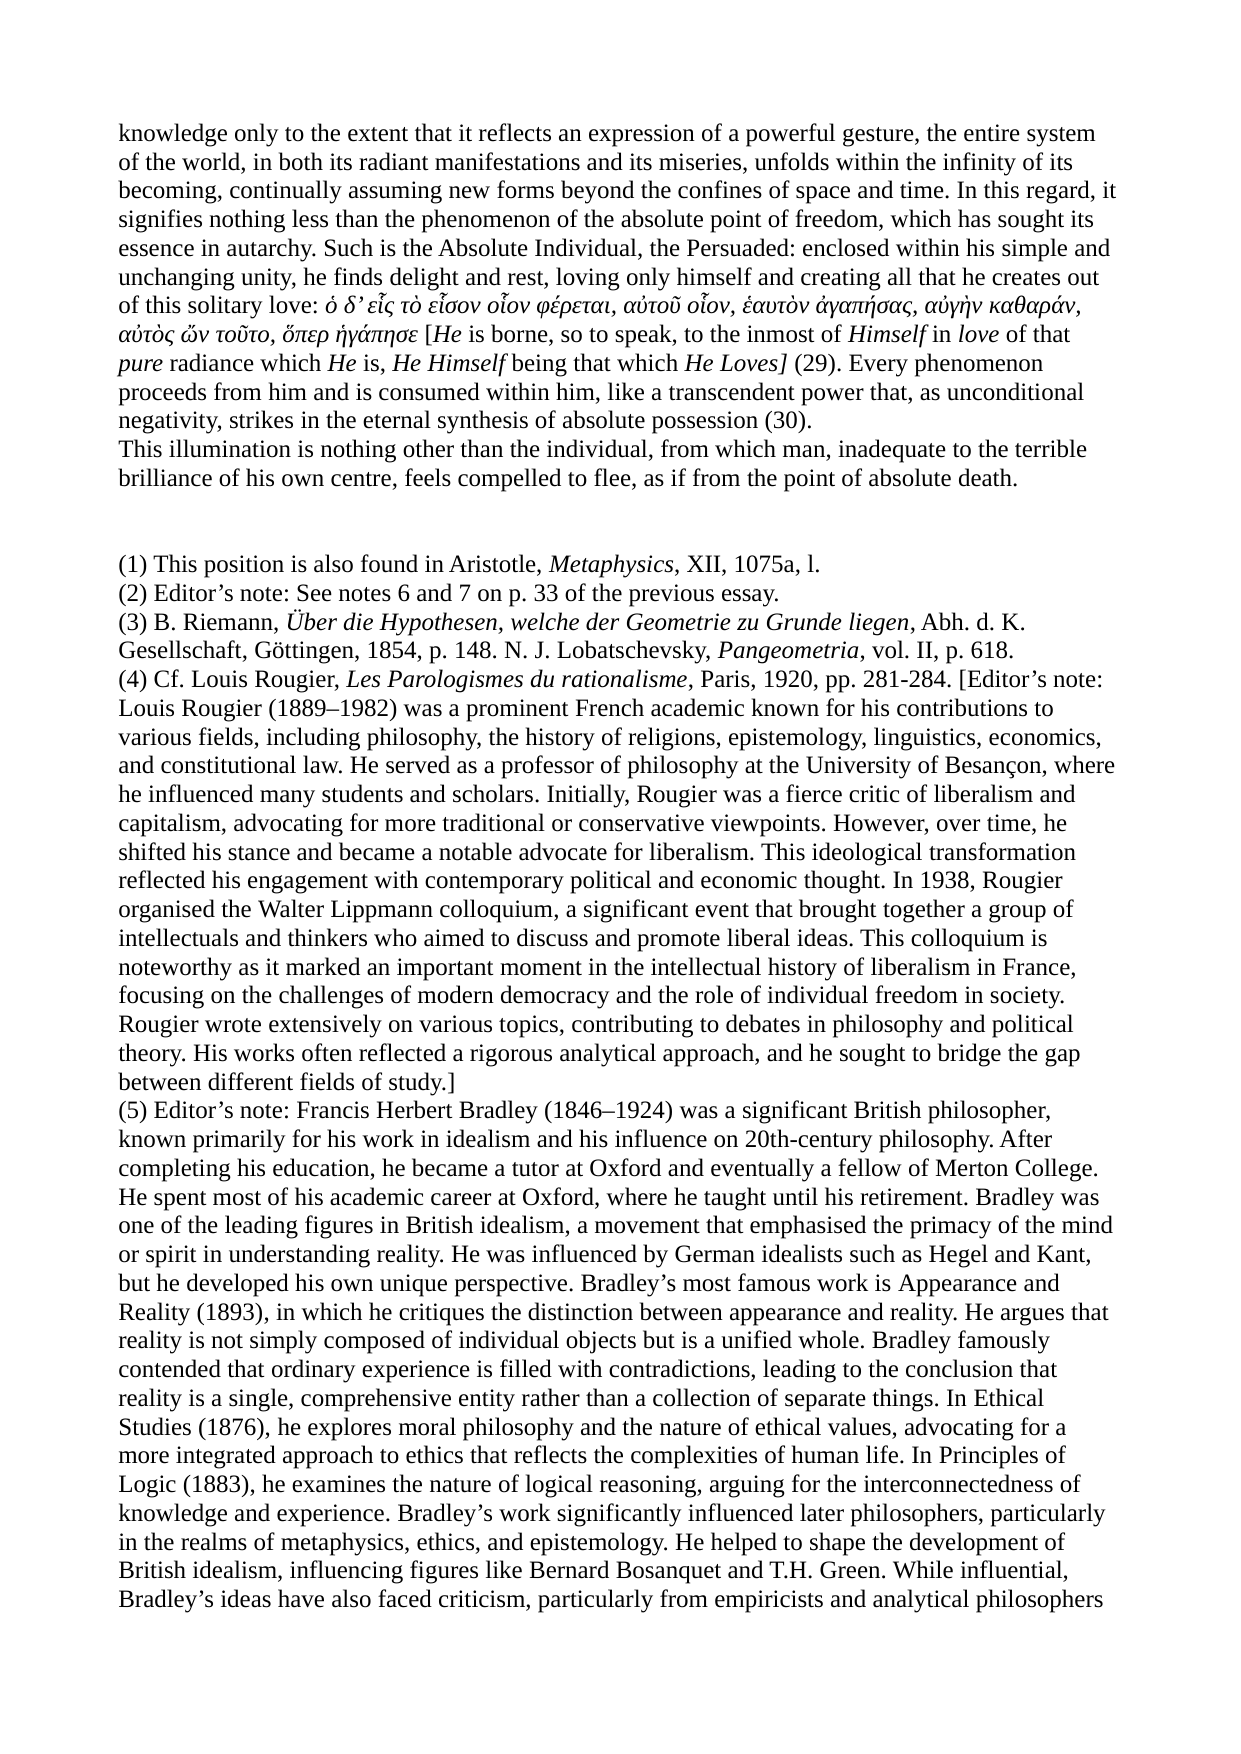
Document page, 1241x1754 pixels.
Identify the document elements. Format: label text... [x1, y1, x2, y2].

text (2) Editor’s note: See notes 6 and 7 on p. 33 of the previous essay. (3) B. Riemann, Über die Hypothesen, welche der Geometrie zu Grunde liegen, Abh. d. K. Gesellschaft, Göttingen, 1854, p. 148. N. J. Lobatschevsky, Pangeometria, vol. II, p. 618. (4) Cf. Louis Rougier, Les Parologismes du rationalisme, Paris, 1920, pp. 281-284. [Editor’s note: Louis Rougier (1889–1982) was a prominent French academic known for his contributions to various fields, including philosophy, the history of religions, epistemology, linguistics, economics, and constitutional law. He served as a professor of philosophy at the University of Besançon, where he influenced many students and scholars. Initially, Rougier was a fierce critic of liberalism and capitalism, advocating for more traditional or conservative viewpoints. However, over time, he shifted his stance and became a notable advocate for liberalism. This ideological transformation reflected his engagement with contemporary political and economic thought. In 1938, Rougier organised the Walter Lippmann colloquium, a significant event that brought together a group of intellectuals and thinkers who aimed to discuss and promote liberal ideas. This colloquium is noteworthy as it marked an important moment in the intellectual history of liberalism in France, focusing on the challenges of modern democracy and the role of individual freedom in society. Rougier wrote extensively on various topics, contributing to debates in philosophy and political theory. His works often reflected a rigorous analytical approach, and he sought to bridge the gap between different fields of study.] [118, 578, 1122, 1096]
text This illumination is nothing other than the individual, from which man, inadequate to the terrible brilliance of his own centre, feels compelled to flee, as if from the point of absolute death. [118, 434, 1122, 492]
text (5) Editor’s note: Francis Herbert Bradley (1846–1924) was a significant British philosopher, known primarily for his work in idealism and his influence on 20th-century philosophy. After completing his education, he became a tutor at Oxford and eventually a fellow of Merton College. He spent most of his academic career at Oxford, where he taught until his retirement. Bradley was one of the leading figures in British idealism, a movement that emphasised the primacy of the mind or spirit in understanding reality. He was influenced by German idealists such as Hegel and Kant, but he developed his own unique perspective. Bradley’s most famous work is Appearance and Reality (1893), in which he critiques the distinction between appearance and reality. He argues that reality is not simply composed of individual objects but is a unified whole. Bradley famously contended that ordinary experience is filled with contradictions, leading to the conclusion that reality is a single, comprehensive entity rather than a collection of separate things. In Ethical Studies (1876), he explores moral philosophy and the nature of ethical values, advocating for a more integrated approach to ethics that reflects the complexities of human life. In Principles of Logic (1883), he examines the nature of logical reasoning, arguing for the interconnectedness of knowledge and experience. Bradley’s work significantly influenced later philosophers, particularly in the realms of metaphysics, ethics, and epistemology. He helped to shape the development of British idealism, influencing figures like Bernard Bosanquet and T.H. Green. While influential, Bradley’s ideas have also faced criticism, particularly from empiricists and analytical philosophers [118, 1096, 1122, 1613]
text (1) This position is also found in Aristotle, Metaphysics, XII, 1075a, l. [118, 549, 1122, 578]
text knowledge only to the extent that it reflects an expression of a powerful gesture, the entire system of the world, in both its radiant manifestations and its miseries, unfolds within the infinity of its becoming, continually assuming new forms beyond the confines of space and time. In this regard, it signifies nothing less than the phenomenon of the absolute point of freedom, which has sought its essence in autarchy. Such is the Absolute Individual, the Persuaded: enclosed within his simple and unchanging unity, he finds delight and rest, loving only himself and creating all that he creates out of this solitary love: ὁ δ’ εἷς τὸ εἷσον οἷον φέρεται, αὐτοῦ οἷον, ἑαυτὸν ἀγαπήσας, αὐγὴν καθαράν, αὐτὸς ὤν τοῦτο, ὅπερ ἡγάπησε [He is borne, so to speak, to the inmost of Himself in love of that pure radiance which He is, He Himself being that which He Loves] (29). Every phenomenon proceeds from him and is consumed within him, like a transcendent power that, as unconditional negativity, strikes in the eternal synthesis of absolute possession (30). [118, 118, 1122, 434]
